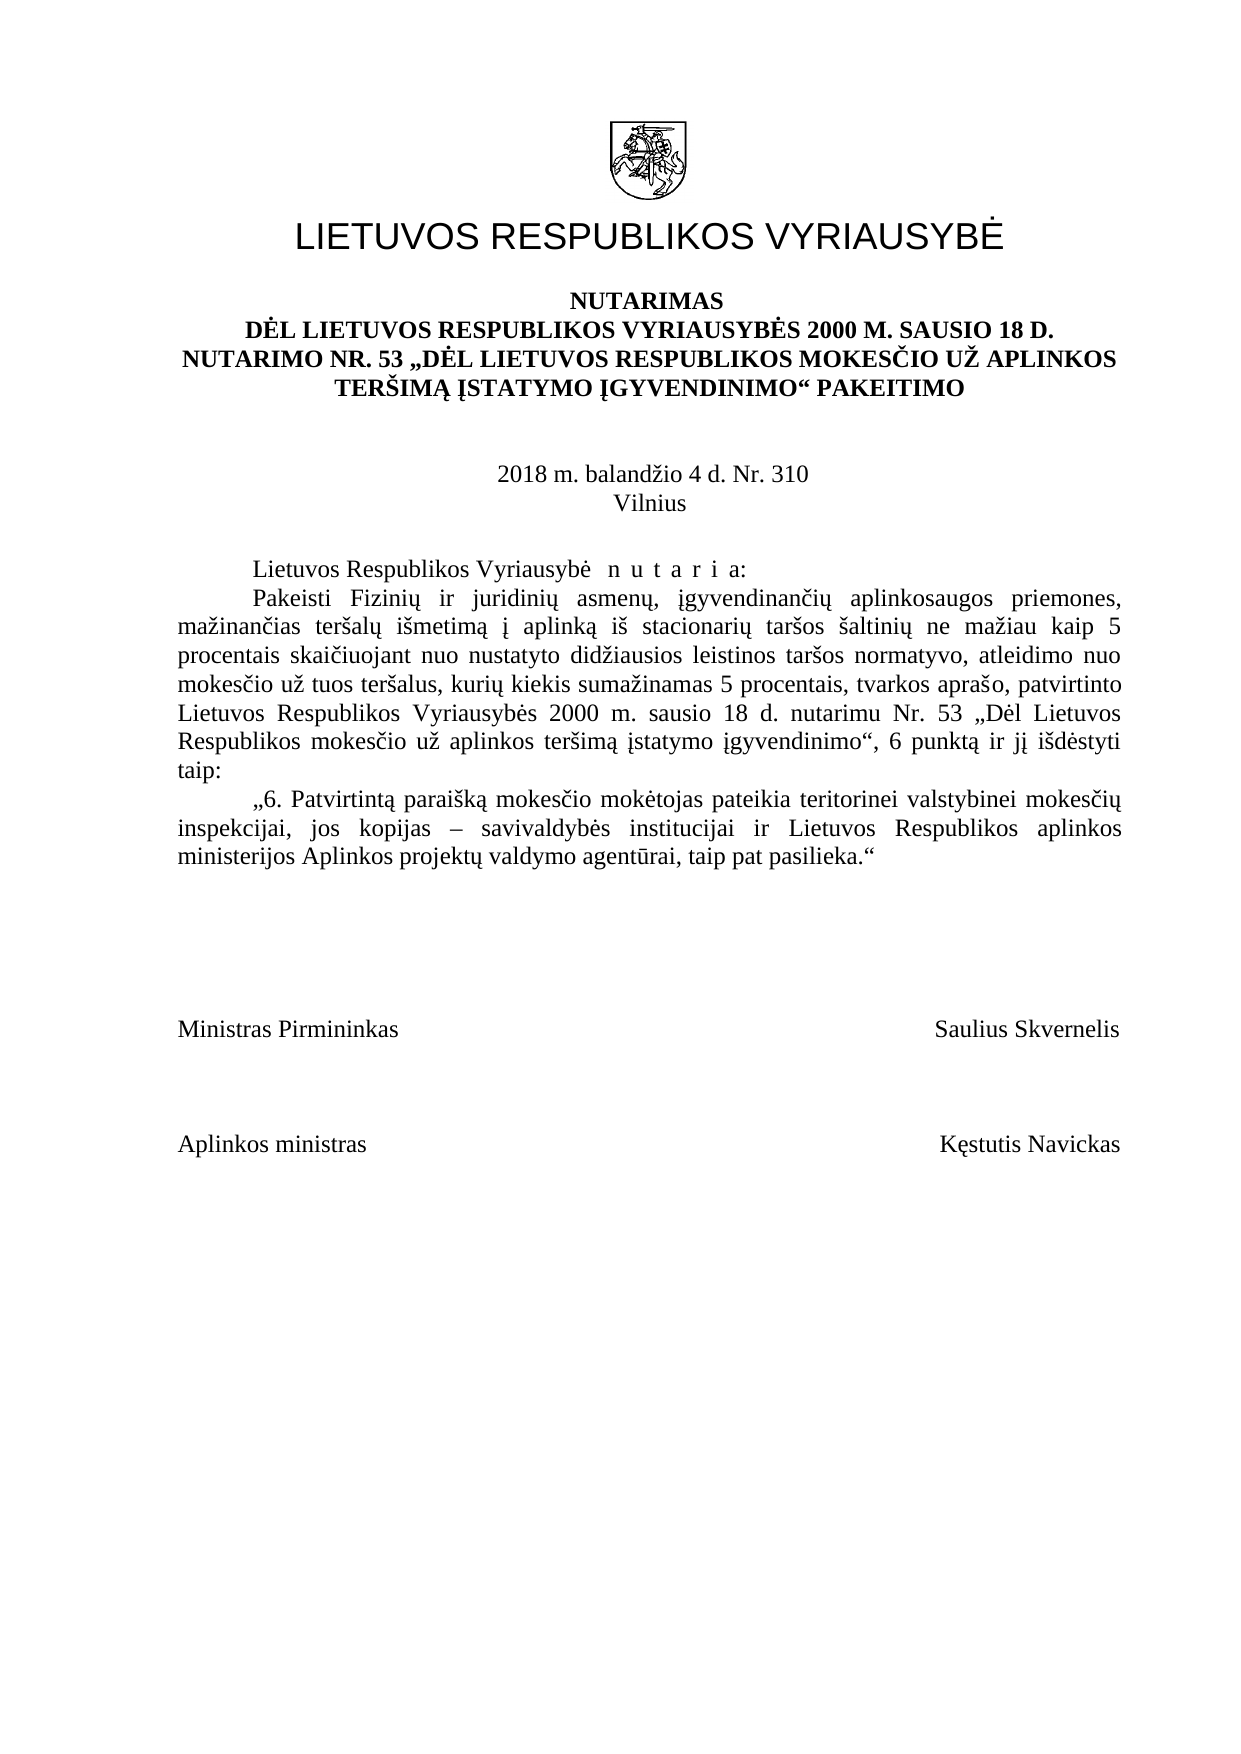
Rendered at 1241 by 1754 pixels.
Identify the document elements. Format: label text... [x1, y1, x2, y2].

text Pakeisti Fizinių ir juridinių asmenų, įgyvendinančių aplinkosaugos priemones, mažinančias teršalų išmetimą į aplinką iš stacionarių taršos šaltinių ne mažiau kaip 5 procentais skaičiuojant nuo nustatyto didžiausios leistinos taršos normatyvo, atleidimo nuo mokesčio už tuos teršalus, kurių kiekis sumažinamas 5 procentais, tvarkos aprašo, patvirtinto Lietuvos Respublikos Vyriausybės 2000 m. sausio 18 d. nutarimu Nr. 53 „Dėl Lietuvos Respublikos mokesčio už aplinkos teršimą įstatymo įgyvendinimo“, 6 punktą ir jį išdėstyti taip: [177, 583, 1122, 784]
text Ministras Pirmininkas Saulius Skvernelis [177, 1014, 1122, 1043]
text nutarimas [177, 286, 1122, 315]
text „6. Patvirtintą paraišką mokesčio mokėtojas pateikia teritorinei valstybinei mokesčių inspekcijai, jos kopijas – savivaldybės institucijai ir Lietuvos Respublikos aplinkos ministerijos Aplinkos projektų valdymo agentūrai, taip pat pasilieka.“ [177, 784, 1122, 870]
text DĖL LIETUVOS RESPUBLIKOS VYRIAUSYBĖS 2000 M. SAUSIO 18 D. NUTARIMO NR. 53 „DĖL LIETUVOS RESPUBLIKOS MOKESČIO UŽ APLINKOS TERŠIMĄ ĮSTATYMO ĮGYVENDINIMO“ PAKEITIMO [177, 315, 1122, 401]
text Vilnius [177, 488, 1122, 516]
text Lietuvos Respublikos Vyriausybė nutaria: [177, 545, 1122, 583]
text Aplinkos ministras Kęstutis Navickas [177, 1129, 1122, 1158]
text 2018 m. balandžio 4 d. Nr. 310 [177, 459, 1122, 488]
text Lietuvos Respublikos Vyriausybė [177, 214, 1122, 258]
